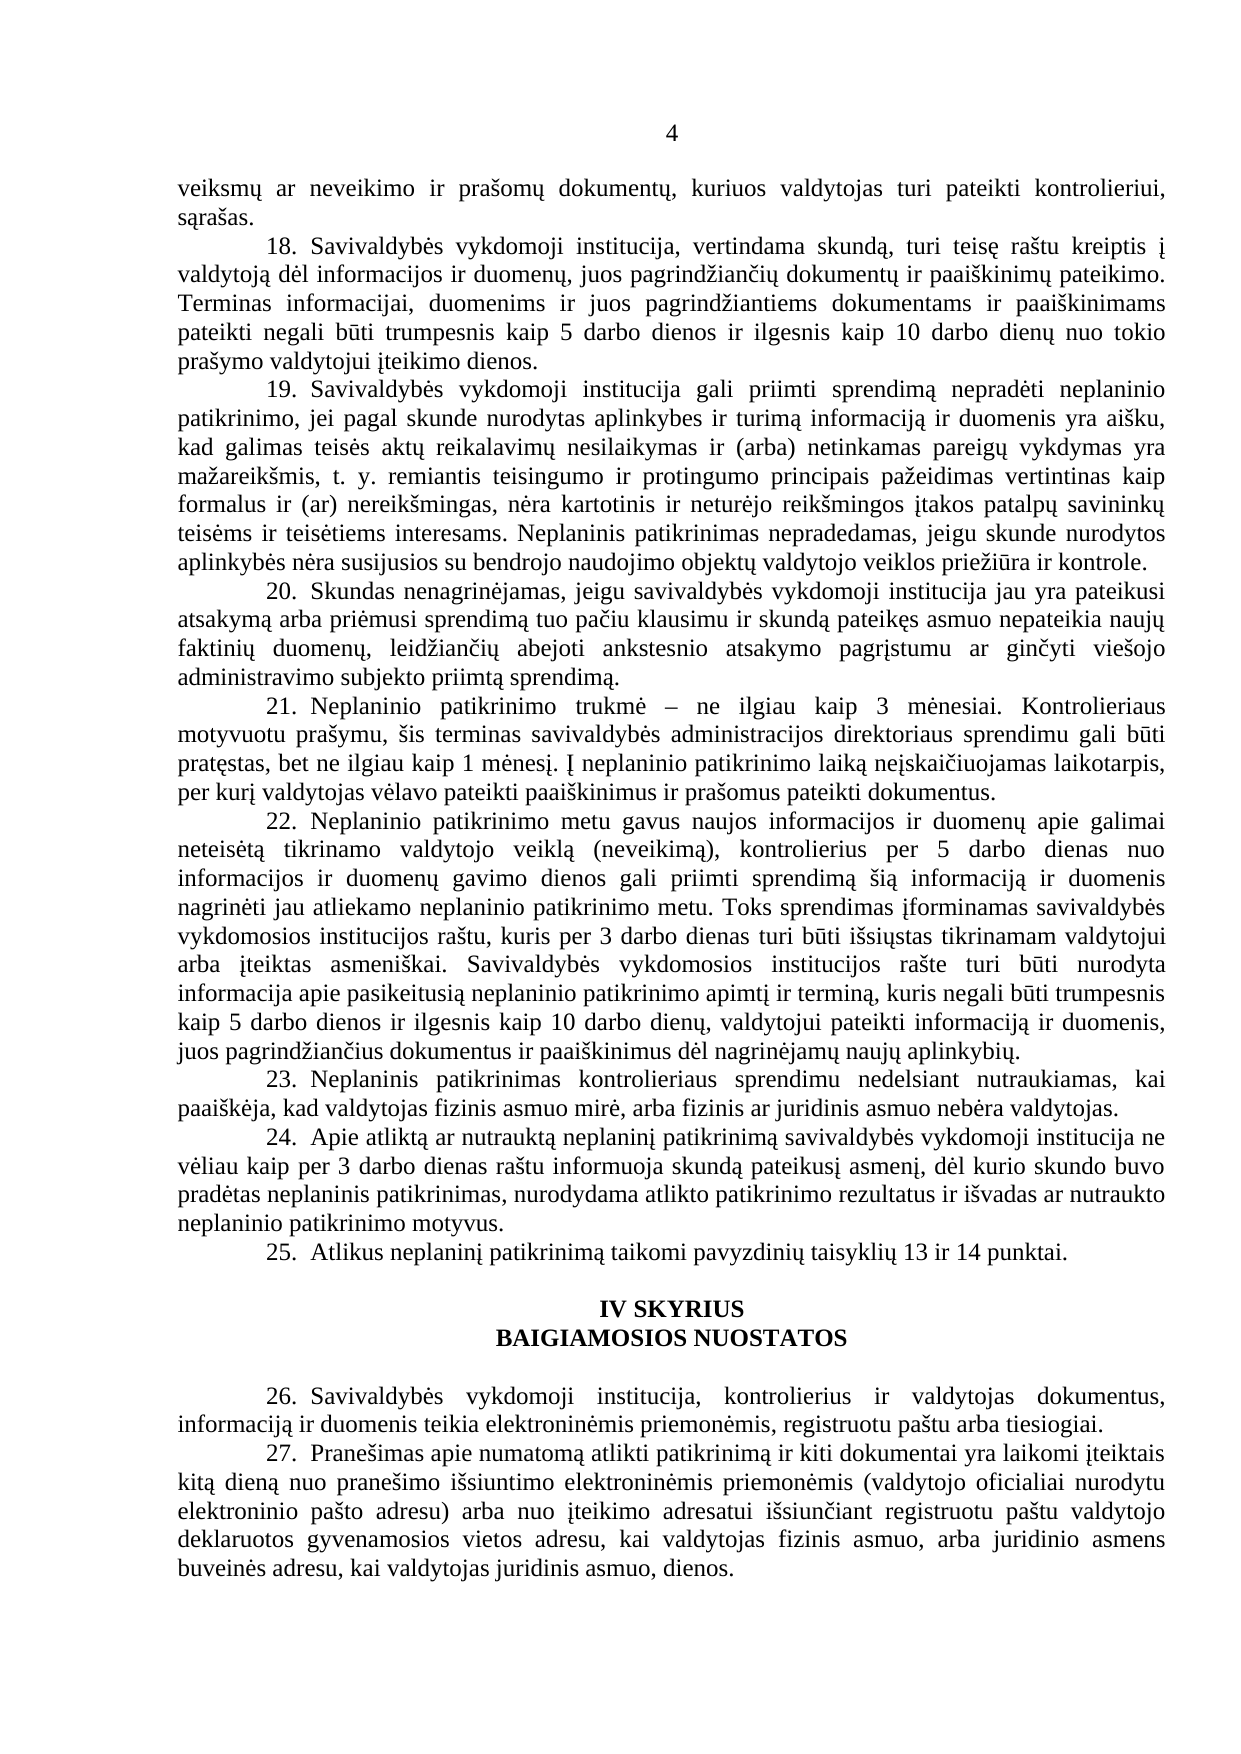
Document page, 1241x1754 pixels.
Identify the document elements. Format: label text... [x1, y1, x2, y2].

text 27. Pranešimas apie numatomą atlikti patikrinimą ir kiti dokumentai yra laikomi įteiktais kitą dieną nuo pranešimo išsiuntimo elektroninėmis priemonėmis (valdytojo oficialiai nurodytu elektroninio pašto adresu) arba nuo įteikimo adresatui išsiunčiant registruotu paštu valdytojo deklaruotos gyvenamosios vietos adresu, kai valdytojas fizinis asmuo, arba juridinio asmens buveinės adresu, kai valdytojas juridinis asmuo, dienos. [177, 1438, 1166, 1582]
text 22. Neplaninio patikrinimo metu gavus naujos informacijos ir duomenų apie galimai neteisėtą tikrinamo valdytojo veiklą (neveikimą), kontrolierius per 5 darbo dienas nuo informacijos ir duomenų gavimo dienos gali priimti sprendimą šią informaciją ir duomenis nagrinėti jau atliekamo neplaninio patikrinimo metu. Toks sprendimas įforminamas savivaldybės vykdomosios institucijos raštu, kuris per 3 darbo dienas turi būti išsiųstas tikrinamam valdytojui arba įteiktas asmeniškai. Savivaldybės vykdomosios institucijos rašte turi būti nurodyta informacija apie pasikeitusią neplaninio patikrinimo apimtį ir terminą, kuris negali būti trumpesnis kaip 5 darbo dienos ir ilgesnis kaip 10 darbo dienų, valdytojui pateikti informaciją ir duomenis, juos pagrindžiančius dokumentus ir paaiškinimus dėl nagrinėjamų naujų aplinkybių. [177, 806, 1166, 1064]
text 23. Neplaninis patikrinimas kontrolieriaus sprendimu nedelsiant nutraukiamas, kai paaiškėja, kad valdytojas fizinis asmuo mirė, arba fizinis ar juridinis asmuo nebėra valdytojas. [177, 1064, 1166, 1122]
text IV SKYRIUS [177, 1294, 1166, 1323]
text 21. Neplaninio patikrinimo trukmė – ne ilgiau kaip 3 mėnesiai. Kontrolieriaus motyvuotu prašymu, šis terminas savivaldybės administracijos direktoriaus sprendimu gali būti pratęstas, bet ne ilgiau kaip 1 mėnesį. Į neplaninio patikrinimo laiką neįskaičiuojamas laikotarpis, per kurį valdytojas vėlavo pateikti paaiškinimus ir prašomus pateikti dokumentus. [177, 691, 1166, 806]
text veiksmų ar neveikimo ir prašomų dokumentų, kuriuos valdytojas turi pateikti kontrolieriui, sąrašas. [177, 173, 1166, 231]
text BAIGIAMOSIOS NUOSTATOS [177, 1323, 1166, 1352]
text 19. Savivaldybės vykdomoji institucija gali priimti sprendimą nepradėti neplaninio patikrinimo, jei pagal skunde nurodytas aplinkybes ir turimą informaciją ir duomenis yra aišku, kad galimas teisės aktų reikalavimų nesilaikymas ir (arba) netinkamas pareigų vykdymas yra mažareikšmis, t. y. remiantis teisingumo ir protingumo principais pažeidimas vertintinas kaip formalus ir (ar) nereikšmingas, nėra kartotinis ir neturėjo reikšmingos įtakos patalpų savininkų teisėms ir teisėtiems interesams. Neplaninis patikrinimas nepradedamas, jeigu skunde nurodytos aplinkybės nėra susijusios su bendrojo naudojimo objektų valdytojo veiklos priežiūra ir kontrole. [177, 374, 1166, 576]
text 25. Atlikus neplaninį patikrinimą taikomi pavyzdinių taisyklių 13 ir 14 punktai. [177, 1237, 1166, 1266]
text 18. Savivaldybės vykdomoji institucija, vertindama skundą, turi teisę raštu kreiptis į valdytoją dėl informacijos ir duomenų, juos pagrindžiančių dokumentų ir paaiškinimų pateikimo. Terminas informacijai, duomenims ir juos pagrindžiantiems dokumentams ir paaiškinimams pateikti negali būti trumpesnis kaip 5 darbo dienos ir ilgesnis kaip 10 darbo dienų nuo tokio prašymo valdytojui įteikimo dienos. [177, 231, 1166, 374]
text 26. Savivaldybės vykdomoji institucija, kontrolierius ir valdytojas dokumentus, informaciją ir duomenis teikia elektroninėmis priemonėmis, registruotu paštu arba tiesiogiai. [177, 1381, 1166, 1438]
text 20. Skundas nenagrinėjamas, jeigu savivaldybės vykdomoji institucija jau yra pateikusi atsakymą arba priėmusi sprendimą tuo pačiu klausimu ir skundą pateikęs asmuo nepateikia naujų faktinių duomenų, leidžiančių abejoti ankstesnio atsakymo pagrįstumu ar ginčyti viešojo administravimo subjekto priimtą sprendimą. [177, 576, 1166, 691]
text 24. Apie atliktą ar nutrauktą neplaninį patikrinimą savivaldybės vykdomoji institucija ne vėliau kaip per 3 darbo dienas raštu informuoja skundą pateikusį asmenį, dėl kurio skundo buvo pradėtas neplaninis patikrinimas, nurodydama atlikto patikrinimo rezultatus ir išvadas ar nutraukto neplaninio patikrinimo motyvus. [177, 1122, 1166, 1237]
